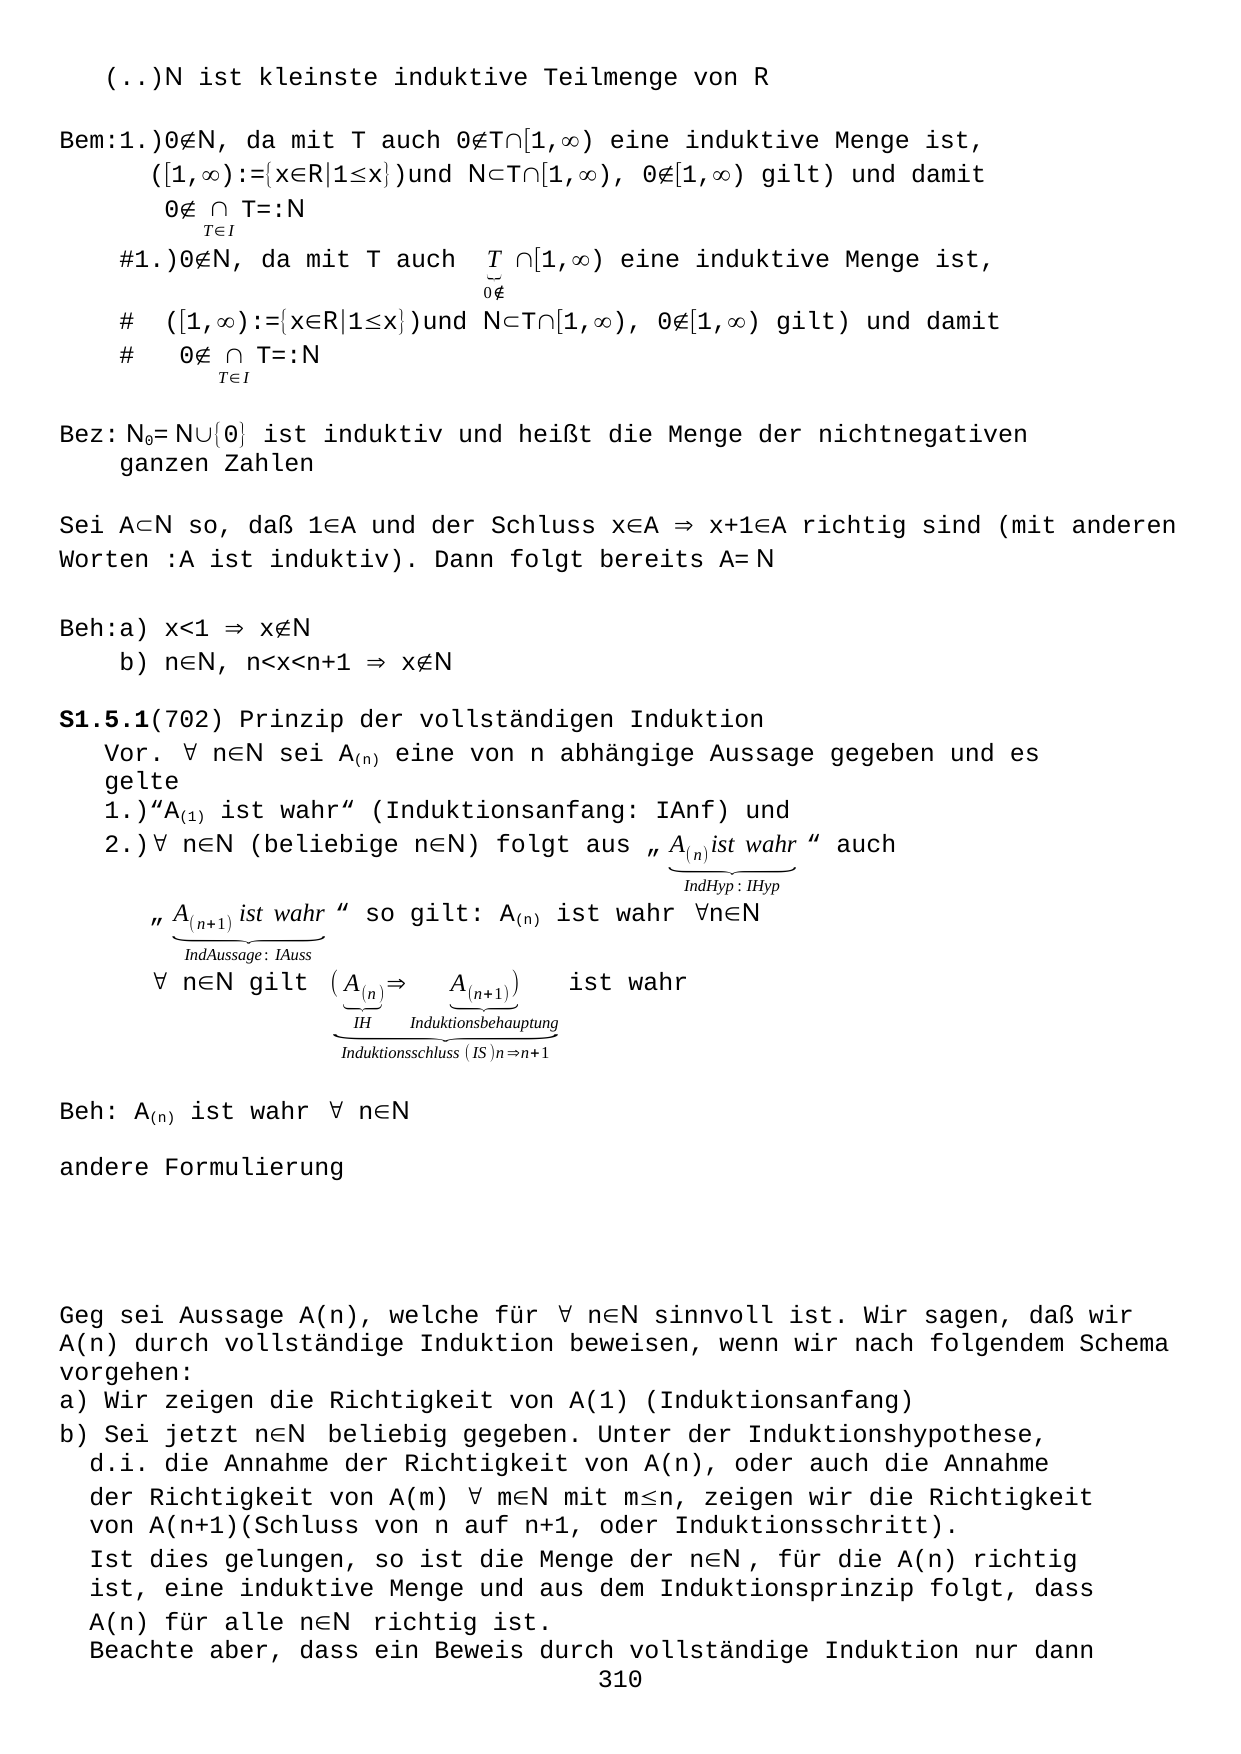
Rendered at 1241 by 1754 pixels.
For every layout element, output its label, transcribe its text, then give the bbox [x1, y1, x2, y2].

text 2.) nN (beliebige nN) folgt aus „“ auch [59, 826, 1181, 895]
subtitle „“ so gilt: A(n) ist wahr nN [59, 895, 1181, 964]
text von A(n+1)(Schluss von n auf n+1, oder Induktionsschritt). [59, 1513, 1181, 1541]
text andere Formulierung [59, 1155, 1181, 1183]
text d.i. die Annahme der Richtigkeit von A(n), oder auch die Annahme [59, 1450, 1181, 1478]
text ist, eine induktive Menge und aus dem Induktionsprinzip folgt, dass [59, 1575, 1181, 1604]
text Beachte aber, dass ein Beweis durch vollständige Induktion nur dann [59, 1638, 1181, 1666]
text Ist dies gelungen, so ist die Menge der nN , für die A(n) richtig [59, 1541, 1181, 1575]
text b) Sei jetzt nN beliebig gegeben. Unter der Induktionshypothese, [59, 1416, 1181, 1450]
subtitle Beh: A(n) ist wahr  nN [59, 1092, 1181, 1127]
text Bem:1.)0N, da mit T auch 0T1,) eine induktive Menge ist, [59, 122, 1181, 156]
text b) nN, n<x<n+1  xN [59, 644, 1181, 678]
subtitle 1.)“A(1) ist wahr“ (Induktionsanfang: IAnf) und [59, 797, 1181, 826]
subtitle Beh:a) x<1  xN [59, 609, 1181, 644]
text der Richtigkeit von A(m)  mN mit mn, zeigen wir die Richtigkeit [59, 1478, 1181, 1513]
text #1.)0N, da mit T auch 1,) eine induktive Menge ist, [59, 241, 1181, 303]
text (..)N ist kleinste induktive Teilmenge von R [59, 59, 1181, 93]
text 0T=:N [59, 190, 1181, 241]
text (1,):=xR1x)und NT1,), 01,) gilt) und damit [59, 156, 1181, 190]
subtitle Vor.  nN sei A(n) eine von n abhängige Aussage gegeben und es [59, 735, 1181, 769]
text # (1,):=xR1x)und NT1,), 01,) gilt) und damit [59, 303, 1181, 337]
text Geg sei Aussage A(n), welche für  nN sinnvoll ist. Wir sagen, daß wir A(n) durch vollständige Induktion beweisen, wenn wir nach folgendem Schema vorgehen: [59, 1297, 1181, 1388]
text Sei AN so, daß 1A und der Schluss xA  x+1A richtig sind (mit anderen Worten :A ist induktiv). Dann folgt bereits A= N [59, 507, 1181, 575]
text S1.5.1(702) Prinzip der vollständigen Induktion [59, 706, 1181, 735]
subtitle gelte [59, 769, 1181, 797]
subtitle Bez: N0= N0 ist induktiv und heißt die Menge der nichtnegativen [59, 416, 1181, 450]
subtitle ganzen Zahlen [59, 450, 1181, 478]
text a) Wir zeigen die Richtigkeit von A(1) (Induktionsanfang) [59, 1388, 1181, 1416]
text A(n) für alle nN richtig ist. [59, 1604, 1181, 1638]
text # 0T=:N [59, 337, 1181, 388]
subtitle  nN gilt ist wahr [59, 964, 1181, 1064]
